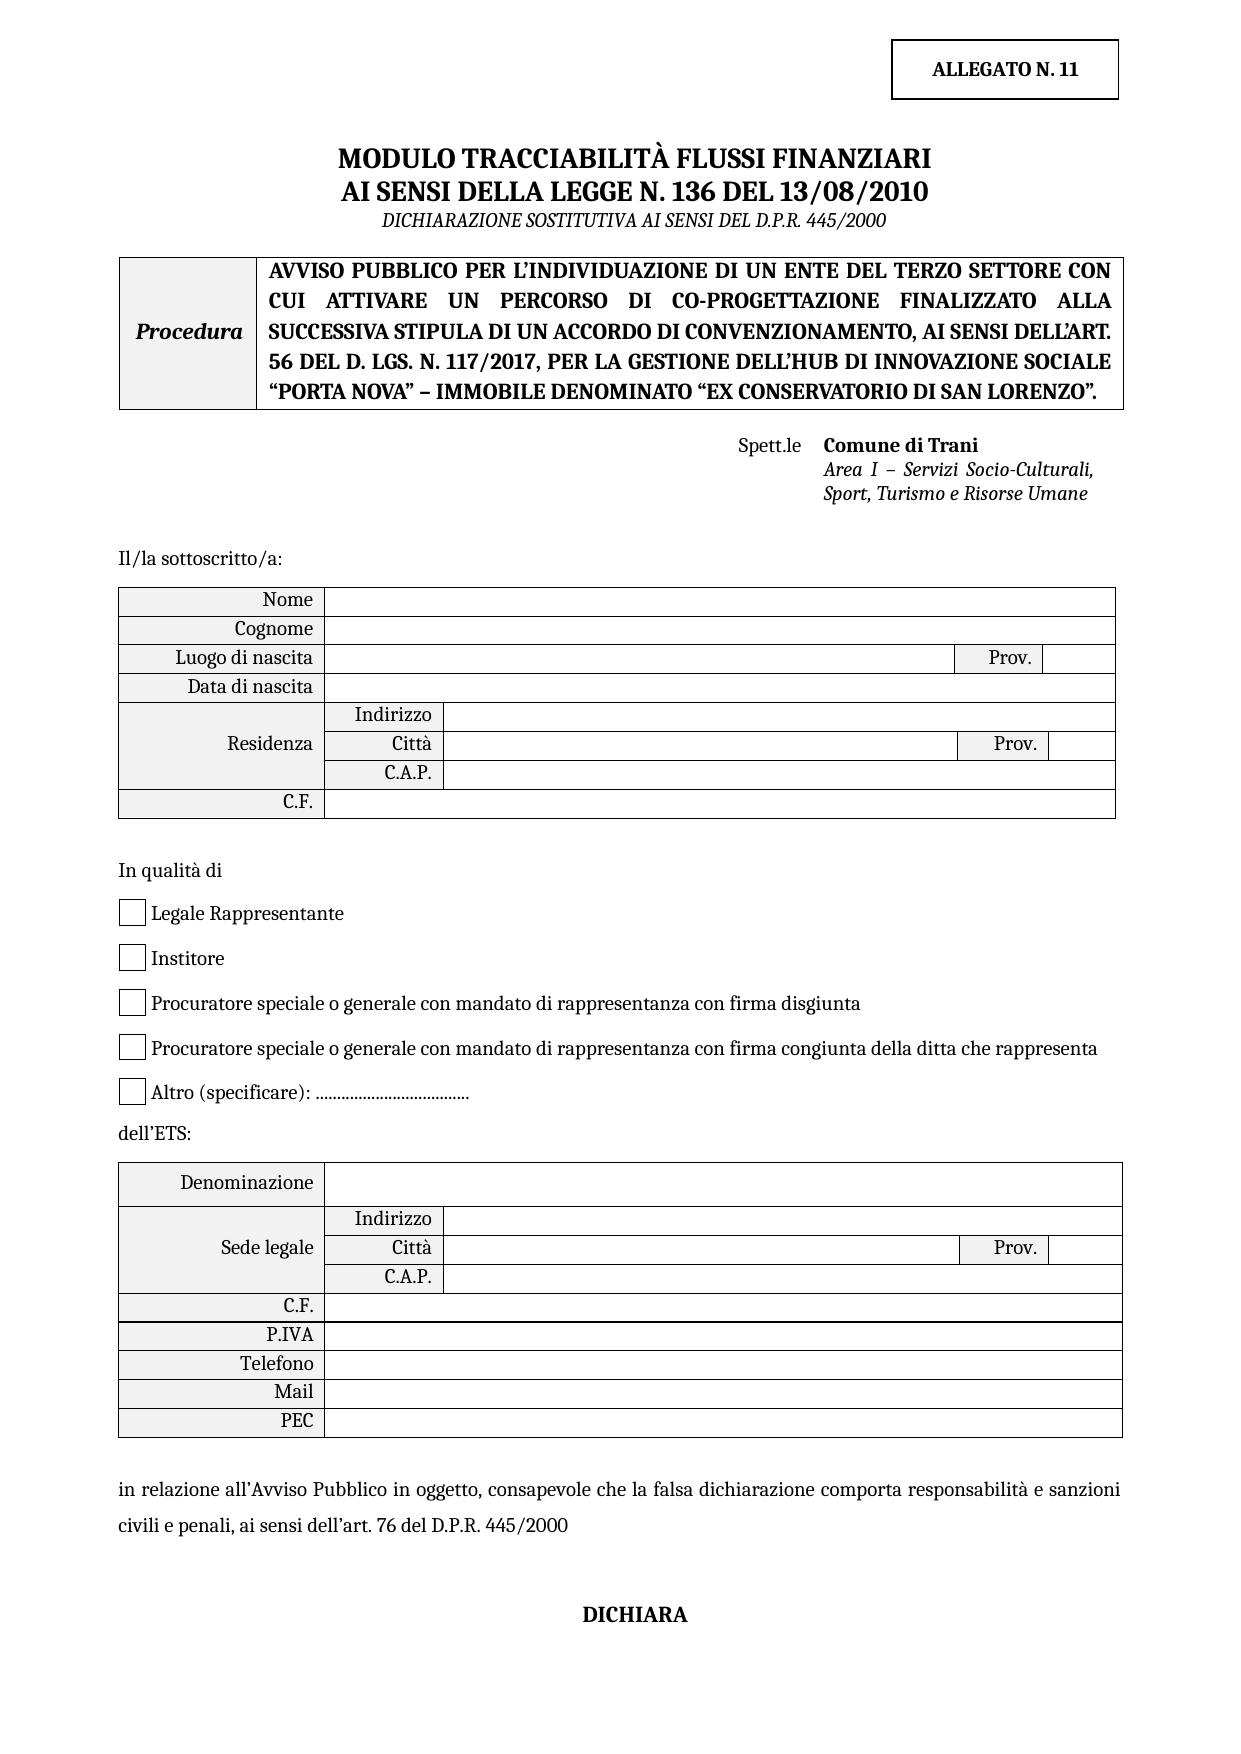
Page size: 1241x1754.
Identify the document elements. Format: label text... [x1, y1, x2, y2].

table_cell [444, 1236, 959, 1264]
table_cell [444, 761, 1115, 789]
table_cell [325, 674, 1115, 702]
table_cell [1043, 645, 1115, 673]
text In qualità di [118, 858, 1152, 882]
table_cell [444, 1207, 1122, 1235]
table_header [325, 1163, 1122, 1206]
text Il/la sottoscritto/a: [118, 547, 1152, 571]
table_header Comune di Trani Area I – Servizi Socio-Culturali, Sport, Turismo e Risorse Umane [812, 434, 1107, 507]
text Procuratore speciale o generale con mandato di rappresentanza con firma disgiunta [118, 988, 1152, 1016]
table_cell [1049, 1236, 1122, 1264]
table_cell [325, 790, 1115, 817]
table_cell PEC [119, 1409, 324, 1437]
table_cell Telefono [119, 1351, 324, 1379]
table_cell Prov. [958, 732, 1048, 760]
table_cell Prov. [960, 1236, 1048, 1264]
table_cell Città [325, 1236, 443, 1264]
table_cell Indirizzo [325, 703, 443, 731]
table_cell Mail [119, 1380, 324, 1408]
table_header Nome [119, 588, 324, 616]
table_cell C.F. [119, 1294, 324, 1321]
table_cell C.A.P. [325, 761, 443, 789]
table_cell [1049, 732, 1115, 760]
text AI SENSI DELLA LEGGE N. 136 DEL 13/08/2010 [118, 176, 1152, 209]
table_header Spett.le [118, 434, 812, 507]
table_cell [444, 1265, 1122, 1293]
table_cell Residenza [119, 703, 324, 789]
table_cell Prov. [955, 645, 1042, 673]
table_cell [325, 1380, 1122, 1408]
text DICHIARAZIONE SOSTITUTIVA AI SENSI DEL D.P.R. 445/2000 [118, 209, 1152, 233]
table_cell C.F. [119, 790, 324, 817]
table_cell [325, 1351, 1122, 1379]
table_cell Luogo di nascita [119, 645, 324, 673]
table_cell [444, 703, 1115, 731]
table_cell [325, 617, 1115, 644]
text dell’ETS: [118, 1122, 1152, 1146]
table_cell [325, 1409, 1122, 1437]
table_cell Città [325, 732, 443, 760]
table_cell [325, 1294, 1122, 1321]
table_header Procedura [120, 258, 256, 409]
table_cell Data di nascita [119, 674, 324, 702]
text Procuratore speciale o generale con mandato di rappresentanza con firma congiunta della ditta che rappresenta [118, 1033, 1152, 1061]
table_header Denominazione [119, 1163, 324, 1206]
table_cell P.IVA [119, 1323, 324, 1350]
table_cell C.A.P. [325, 1265, 443, 1293]
table_cell Indirizzo [325, 1207, 443, 1235]
table_cell Cognome [119, 617, 324, 644]
table_cell [325, 645, 954, 673]
text Institore [118, 943, 1152, 971]
table_header [325, 588, 1115, 616]
table_header AVVISO PUBBLICO PER L’INDIVIDUAZIONE DI UN ENTE DEL TERZO SETTORE CON CUI ATTIVARE UN PERCORSO DI CO-PROGETTAZIONE FINALIZZATO ALLA SUCCESSIVA STIPULA DI UN ACCORDO DI CONVENZIONAMENTO, AI SENSI DELL’ART. 56 DEL D. LGS. N. 117/2017, PER LA GESTIONE DELL’HUB DI INNOVAZIONE SOCIALE “PORTA NOVA” – IMMOBILE DENOMINATO “EX CONSERVATORIO DI SAN LORENZO”. [257, 258, 1123, 409]
text DICHIARA [118, 1602, 1152, 1629]
table_cell [325, 1323, 1122, 1350]
text MODULO TRACCIABILITÀ FLUSSI FINANZIARI [118, 142, 1152, 176]
text Altro (specificare): .................................... [118, 1077, 1152, 1105]
table_cell [444, 732, 957, 760]
text Legale Rappresentante [118, 898, 1152, 927]
text in relazione all’Avviso Pubblico in oggetto, consapevole che la falsa dichiarazione comporta responsabilità e sanzioni civili e penali, ai sensi dell’art. 76 del D.P.R. 445/2000 [118, 1478, 1122, 1538]
table_cell Sede legale [119, 1207, 324, 1293]
